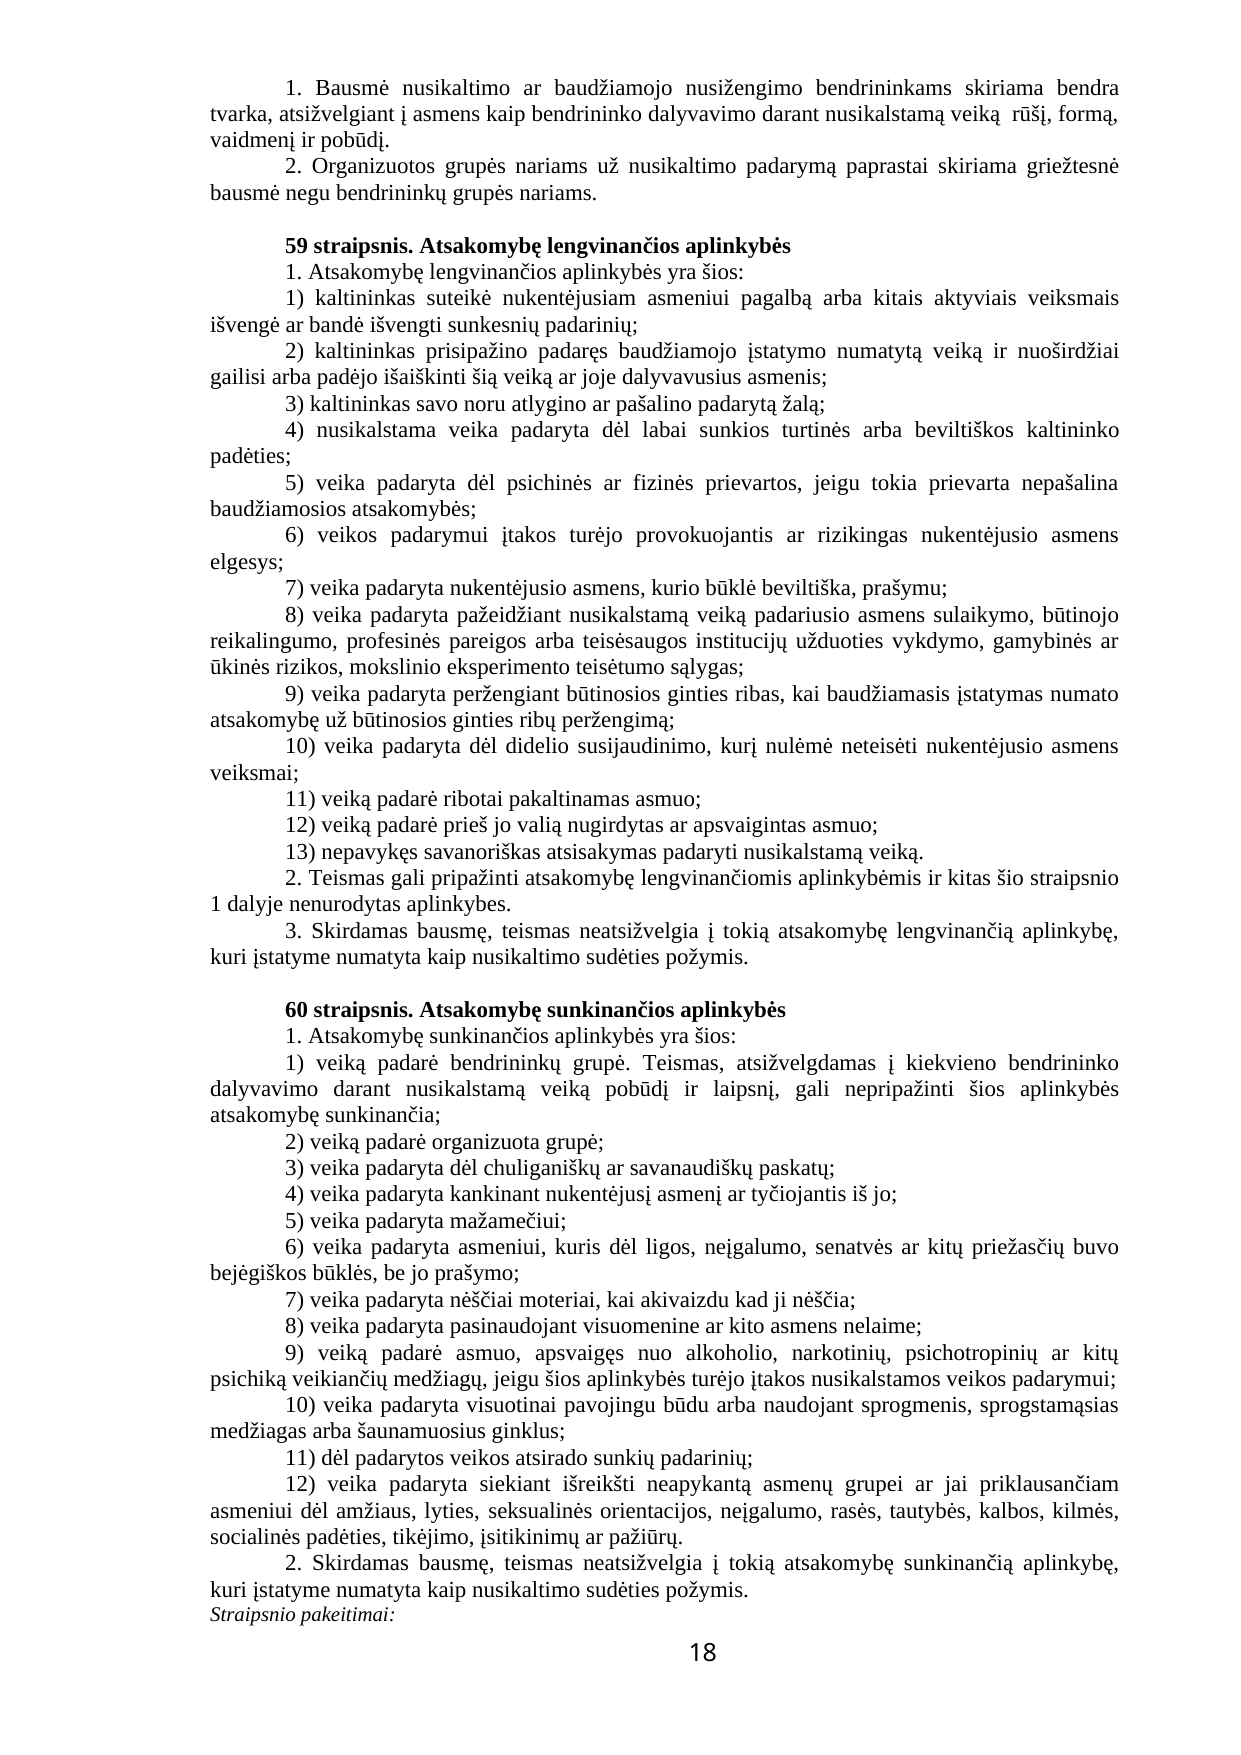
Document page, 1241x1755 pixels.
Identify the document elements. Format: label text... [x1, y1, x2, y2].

text 4) veika padaryta kankinant nukentėjusį asmenį ar tyčiojantis iš jo; [210, 1180, 1120, 1207]
text 8) veika padaryta pasinaudojant visuomenine ar kito asmens nelaime; [210, 1312, 1120, 1338]
text 12) veika padaryta siekiant išreikšti neapykantą asmenų grupei ar jai priklausančiam asmeniui dėl amžiaus, lyties, seksualinės orientacijos, neįgalumo, rasės, tautybės, kalbos, kilmės, socialinės padėties, tikėjimo, įsitikinimų ar pažiūrų. [210, 1470, 1120, 1549]
text 2) veiką padarė organizuota grupė; [210, 1128, 1120, 1154]
text 13) nepavykęs savanoriškas atsisakymas padaryti nusikalstamą veiką. [210, 838, 1120, 864]
text 8) veika padaryta pažeidžiant nusikalstamą veiką padariusio asmens sulaikymo, būtinojo reikalingumo, profesinės pareigos arba teisėsaugos institucijų užduoties vykdymo, gamybinės ar ūkinės rizikos, mokslinio eksperimento teisėtumo sąlygas; [210, 601, 1120, 680]
text 2) kaltininkas prisipažino padaręs baudžiamojo įstatymo numatytą veiką ir nuoširdžiai gailisi arba padėjo išaiškinti šią veiką ar joje dalyvavusius asmenis; [210, 337, 1120, 390]
text 6) veikos padarymui įtakos turėjo provokuojantis ar rizikingas nukentėjusio asmens elgesys; [210, 522, 1120, 574]
text 1. Atsakomybę sunkinančios aplinkybės yra šios: [210, 1022, 1120, 1049]
text 9) veiką padarė asmuo, apsvaigęs nuo alkoholio, narkotinių, psichotropinių ar kitų psichiką veikiančių medžiagų, jeigu šios aplinkybės turėjo įtakos nusikalstamos veikos padarymui; [210, 1338, 1120, 1391]
text 10) veika padaryta visuotinai pavojingu būdu arba naudojant sprogmenis, sprogstamąsias medžiagas arba šaunamuosius ginklus; [210, 1391, 1120, 1444]
text 2. Teismas gali pripažinti atsakomybę lengvinančiomis aplinkybėmis ir kitas šio straipsnio 1 dalyje nenurodytas aplinkybes. [210, 864, 1120, 917]
text 11) veiką padarė ribotai pakaltinamas asmuo; [210, 785, 1120, 811]
text 5) veika padaryta dėl psichinės ar fizinės prievartos, jeigu tokia prievarta nepašalina baudžiamosios atsakomybės; [210, 469, 1120, 522]
text 12) veiką padarė prieš jo valią nugirdytas ar apsvaigintas asmuo; [210, 811, 1120, 838]
text 59 straipsnis. Atsakomybę lengvinančios aplinkybės [210, 232, 1120, 258]
text 1. Atsakomybę lengvinančios aplinkybės yra šios: [210, 258, 1120, 284]
text 1. Bausmė nusikaltimo ar baudžiamojo nusižengimo bendrininkams skiriama bendra tvarka, atsižvelgiant į asmens kaip bendrininko dalyvavimo darant nusikalstamą veiką rūšį, formą, vaidmenį ir pobūdį. [210, 73, 1120, 153]
text 9) veika padaryta peržengiant būtinosios ginties ribas, kai baudžiamasis įstatymas numato atsakomybę už būtinosios ginties ribų peržengimą; [210, 680, 1120, 732]
text 10) veika padaryta dėl didelio susijaudinimo, kurį nulėmė neteisėti nukentėjusio asmens veiksmai; [210, 732, 1120, 785]
text 4) nusikalstama veika padaryta dėl labai sunkios turtinės arba beviltiškos kaltininko padėties; [210, 416, 1120, 469]
text 1) kaltininkas suteikė nukentėjusiam asmeniui pagalbą arba kitais aktyviais veiksmais išvengė ar bandė išvengti sunkesnių padarinių; [210, 284, 1120, 337]
text 60 straipsnis. Atsakomybę sunkinančios aplinkybės [210, 996, 1120, 1022]
text 5) veika padaryta mažamečiui; [210, 1207, 1120, 1233]
text 6) veika padaryta asmeniui, kuris dėl ligos, neįgalumo, senatvės ar kitų priežasčių buvo bejėgiškos būklės, be jo prašymo; [210, 1233, 1120, 1286]
text 3) kaltininkas savo noru atlygino ar pašalino padarytą žalą; [210, 390, 1120, 416]
text 2. Skirdamas bausmę, teismas neatsižvelgia į tokią atsakomybę sunkinančią aplinkybę, kuri įstatyme numatyta kaip nusikaltimo sudėties požymis. [210, 1549, 1120, 1602]
text 3. Skirdamas bausmę, teismas neatsižvelgia į tokią atsakomybę lengvinančią aplinkybę, kuri įstatyme numatyta kaip nusikaltimo sudėties požymis. [210, 917, 1120, 969]
text 11) dėl padarytos veikos atsirado sunkių padarinių; [210, 1444, 1120, 1470]
text 3) veika padaryta dėl chuliganiškų ar savanaudiškų paskatų; [210, 1154, 1120, 1180]
text Straipsnio pakeitimai: [210, 1602, 1120, 1626]
text 1) veiką padarė bendrininkų grupė. Teismas, atsižvelgdamas į kiekvieno bendrininko dalyvavimo darant nusikalstamą veiką pobūdį ir laipsnį, gali nepripažinti šios aplinkybės atsakomybę sunkinančia; [210, 1049, 1120, 1128]
text 7) veika padaryta nėščiai moteriai, kai akivaizdu kad ji nėščia; [210, 1286, 1120, 1312]
text 7) veika padaryta nukentėjusio asmens, kurio būklė beviltiška, prašymu; [210, 574, 1120, 601]
text 2. Organizuotos grupės nariams už nusikaltimo padarymą paprastai skiriama griežtesnė bausmė negu bendrininkų grupės nariams. [210, 153, 1120, 205]
